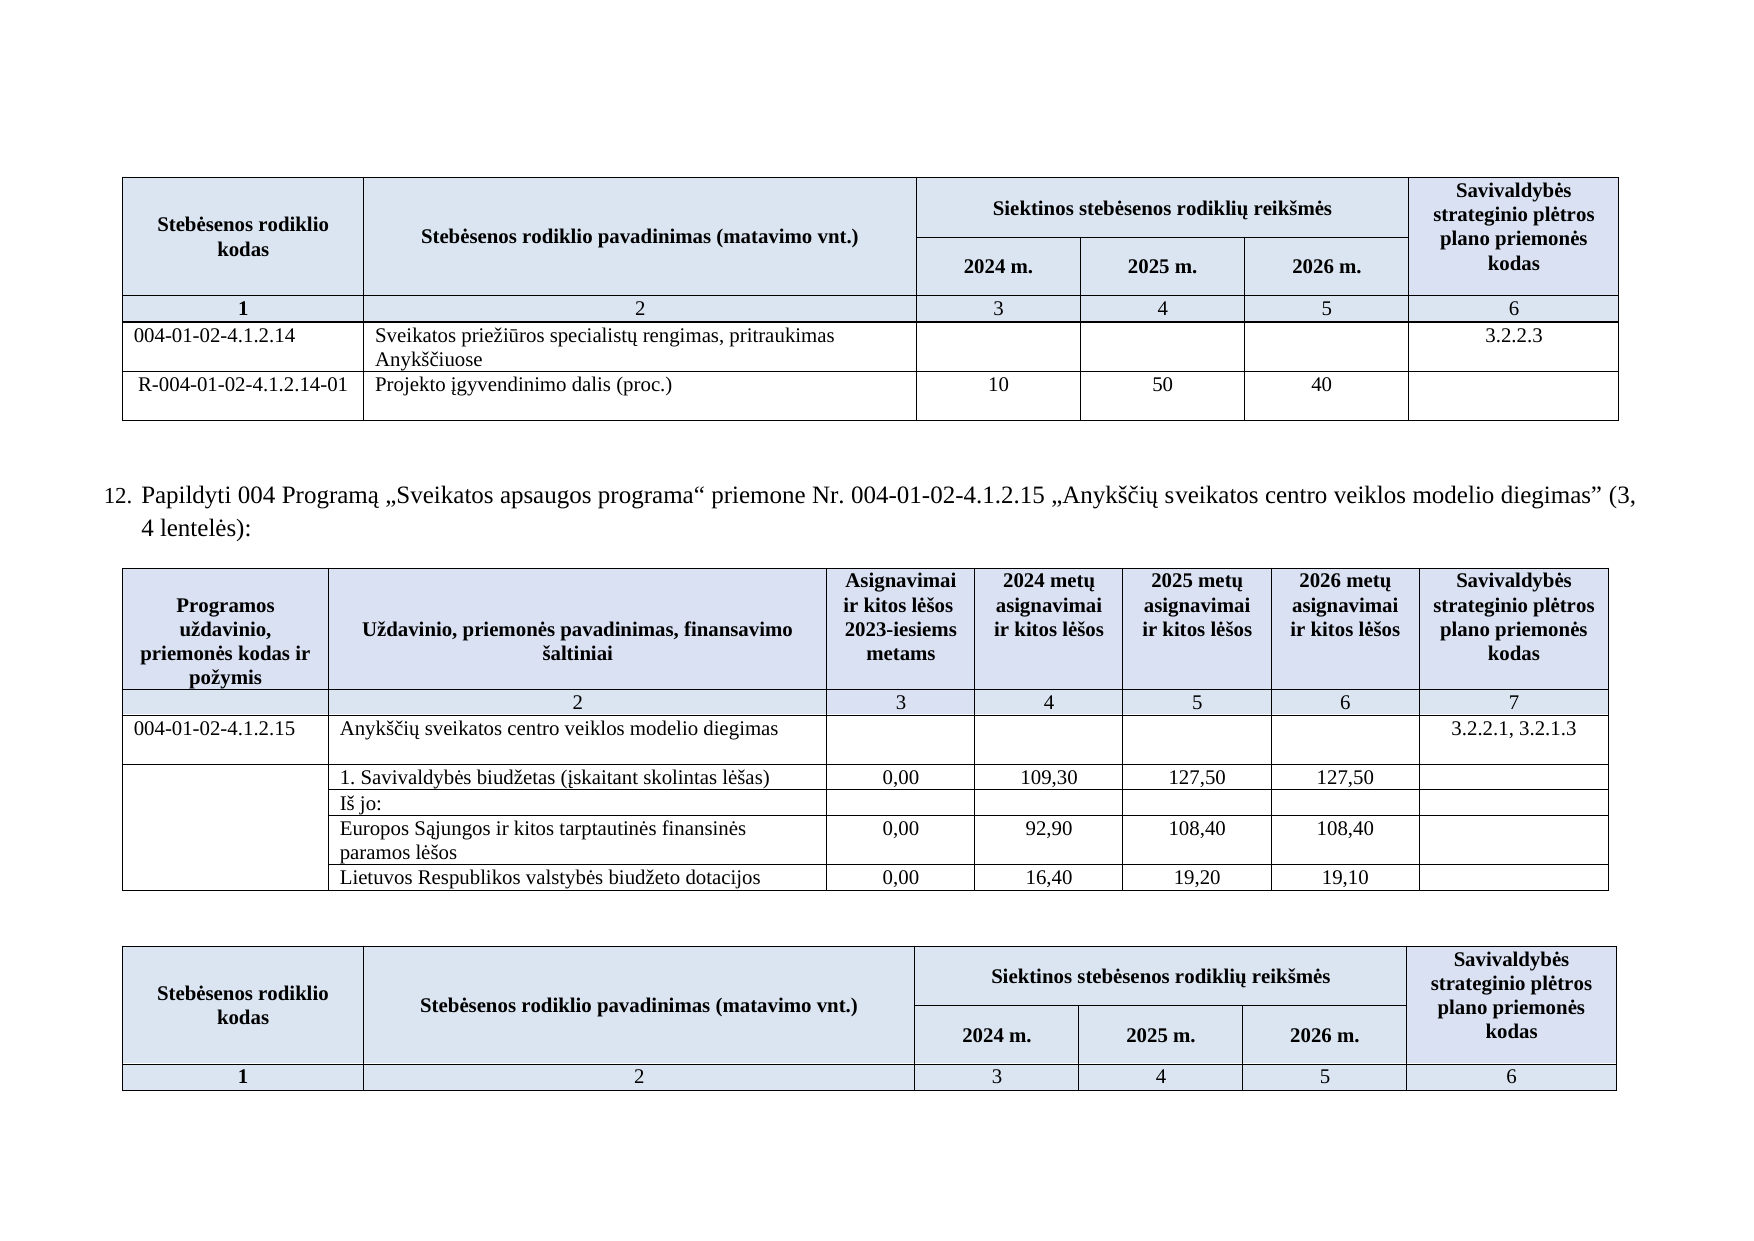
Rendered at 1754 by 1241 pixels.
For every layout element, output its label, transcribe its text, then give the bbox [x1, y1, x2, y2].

table_header Stebėsenos rodiklio kodas [123, 947, 363, 1063]
table_cell [123, 690, 328, 714]
table_cell [1272, 790, 1419, 815]
table_cell 3 [827, 690, 974, 714]
table_cell 004-01-02-4.1.2.15 [123, 716, 328, 764]
table_header 2026 metų asignavimai ir kitos lėšos [1272, 569, 1419, 689]
table_cell 0,00 [827, 865, 974, 890]
table_header Savivaldybės strateginio plėtros plano priemonės kodas [1407, 947, 1616, 1063]
table_cell 108,40 [1123, 816, 1271, 864]
table_cell Projekto įgyvendinimo dalis (proc.) [364, 372, 916, 420]
table_cell [827, 716, 974, 764]
table_cell 3.2.2.3 [1409, 323, 1618, 371]
table_header Asignavimai ir kitos lėšos 2023-iesiems metams [827, 569, 974, 689]
table_cell 0,00 [827, 765, 974, 789]
table_cell 5 [1245, 296, 1408, 321]
text 12. Papildyti 004 Programą „Sveikatos apsaugos programa“ priemone Nr. 004-01-02-4.1.2.15 „Anykščių sveikatos centro veiklos modelio diegimas” (3, 4 lentelės): [103, 480, 1636, 542]
table_cell 1 [123, 1065, 363, 1090]
table_cell 2025 m. [1081, 238, 1244, 295]
table_cell 5 [1123, 690, 1271, 714]
table_cell [1420, 790, 1608, 815]
table_cell [1420, 865, 1608, 890]
table_header Stebėsenos rodiklio pavadinimas (matavimo vnt.) [364, 947, 914, 1063]
table_cell Sveikatos priežiūros specialistų rengimas, pritraukimas Anykščiuose [364, 323, 916, 371]
table_header Savivaldybės strateginio plėtros plano priemonės kodas [1420, 569, 1608, 689]
table_cell [1420, 765, 1608, 789]
table_cell 19,20 [1123, 865, 1271, 890]
table_cell 6 [1407, 1065, 1616, 1090]
table_cell 127,50 [1272, 765, 1419, 789]
table_cell [1420, 816, 1608, 864]
table_cell 004-01-02-4.1.2.14 [123, 323, 363, 371]
table_cell 2 [364, 1065, 914, 1090]
table_cell 2024 m. [915, 1006, 1078, 1063]
table_cell 92,90 [975, 816, 1122, 864]
table_cell 108,40 [1272, 816, 1419, 864]
table_cell Lietuvos Respublikos valstybės biudžeto dotacijos [329, 865, 826, 890]
table_cell 3 [915, 1065, 1078, 1090]
table_cell 4 [1081, 296, 1244, 321]
table_cell [975, 716, 1122, 764]
table_cell [123, 765, 328, 890]
table_cell 10 [917, 372, 1080, 420]
table_header Uždavinio, priemonės pavadinimas, finansavimo šaltiniai [329, 569, 826, 689]
table_header Stebėsenos rodiklio pavadinimas (matavimo vnt.) [364, 178, 916, 295]
table_cell 16,40 [975, 865, 1122, 890]
table_cell [827, 790, 974, 815]
table_header Savivaldybės strateginio plėtros plano priemonės kodas [1409, 178, 1618, 295]
table_cell Anykščių sveikatos centro veiklos modelio diegimas [329, 716, 826, 764]
table_cell 2 [364, 296, 916, 321]
table_cell R-004-01-02-4.1.2.14-01 [123, 372, 363, 420]
table_header Siektinos stebėsenos rodiklių reikšmės [915, 947, 1406, 1005]
table_cell 0,00 [827, 816, 974, 864]
table_cell 2026 m. [1243, 1006, 1406, 1063]
table_cell 109,30 [975, 765, 1122, 789]
table_header 2025 metų asignavimai ir kitos lėšos [1123, 569, 1271, 689]
table_cell 6 [1272, 690, 1419, 714]
table_cell 4 [975, 690, 1122, 714]
table_cell 7 [1420, 690, 1608, 714]
table_cell 2 [329, 690, 826, 714]
table_cell Europos Sąjungos ir kitos tarptautinės finansinės paramos lėšos [329, 816, 826, 864]
table_header Siektinos stebėsenos rodiklių reikšmės [917, 178, 1408, 237]
table_cell [1081, 323, 1244, 371]
table_cell 2025 m. [1079, 1006, 1242, 1063]
table_cell 50 [1081, 372, 1244, 420]
table_cell 2026 m. [1245, 238, 1408, 295]
table_cell [975, 790, 1122, 815]
table_cell [1272, 716, 1419, 764]
table_cell 3 [917, 296, 1080, 321]
table_cell 4 [1079, 1065, 1242, 1090]
table_cell 1 [123, 296, 363, 321]
table_header Stebėsenos rodiklio kodas [123, 178, 363, 295]
table_cell 19,10 [1272, 865, 1419, 890]
table_cell 2024 m. [917, 238, 1080, 295]
table_cell 5 [1243, 1065, 1406, 1090]
table_cell [1123, 716, 1271, 764]
table_cell 6 [1409, 296, 1618, 321]
table_header Programos uždavinio, priemonės kodas ir požymis [123, 569, 328, 689]
table_cell 40 [1245, 372, 1408, 420]
table_cell [1409, 372, 1618, 420]
table_cell 1. Savivaldybės biudžetas (įskaitant skolintas lėšas) [329, 765, 826, 789]
table_cell [1123, 790, 1271, 815]
table_cell 3.2.2.1, 3.2.1.3 [1420, 716, 1608, 764]
table_header 2024 metų asignavimai ir kitos lėšos [975, 569, 1122, 689]
table_cell Iš jo: [329, 790, 826, 815]
table_cell [1245, 323, 1408, 371]
table_cell [917, 323, 1080, 371]
table_cell 127,50 [1123, 765, 1271, 789]
